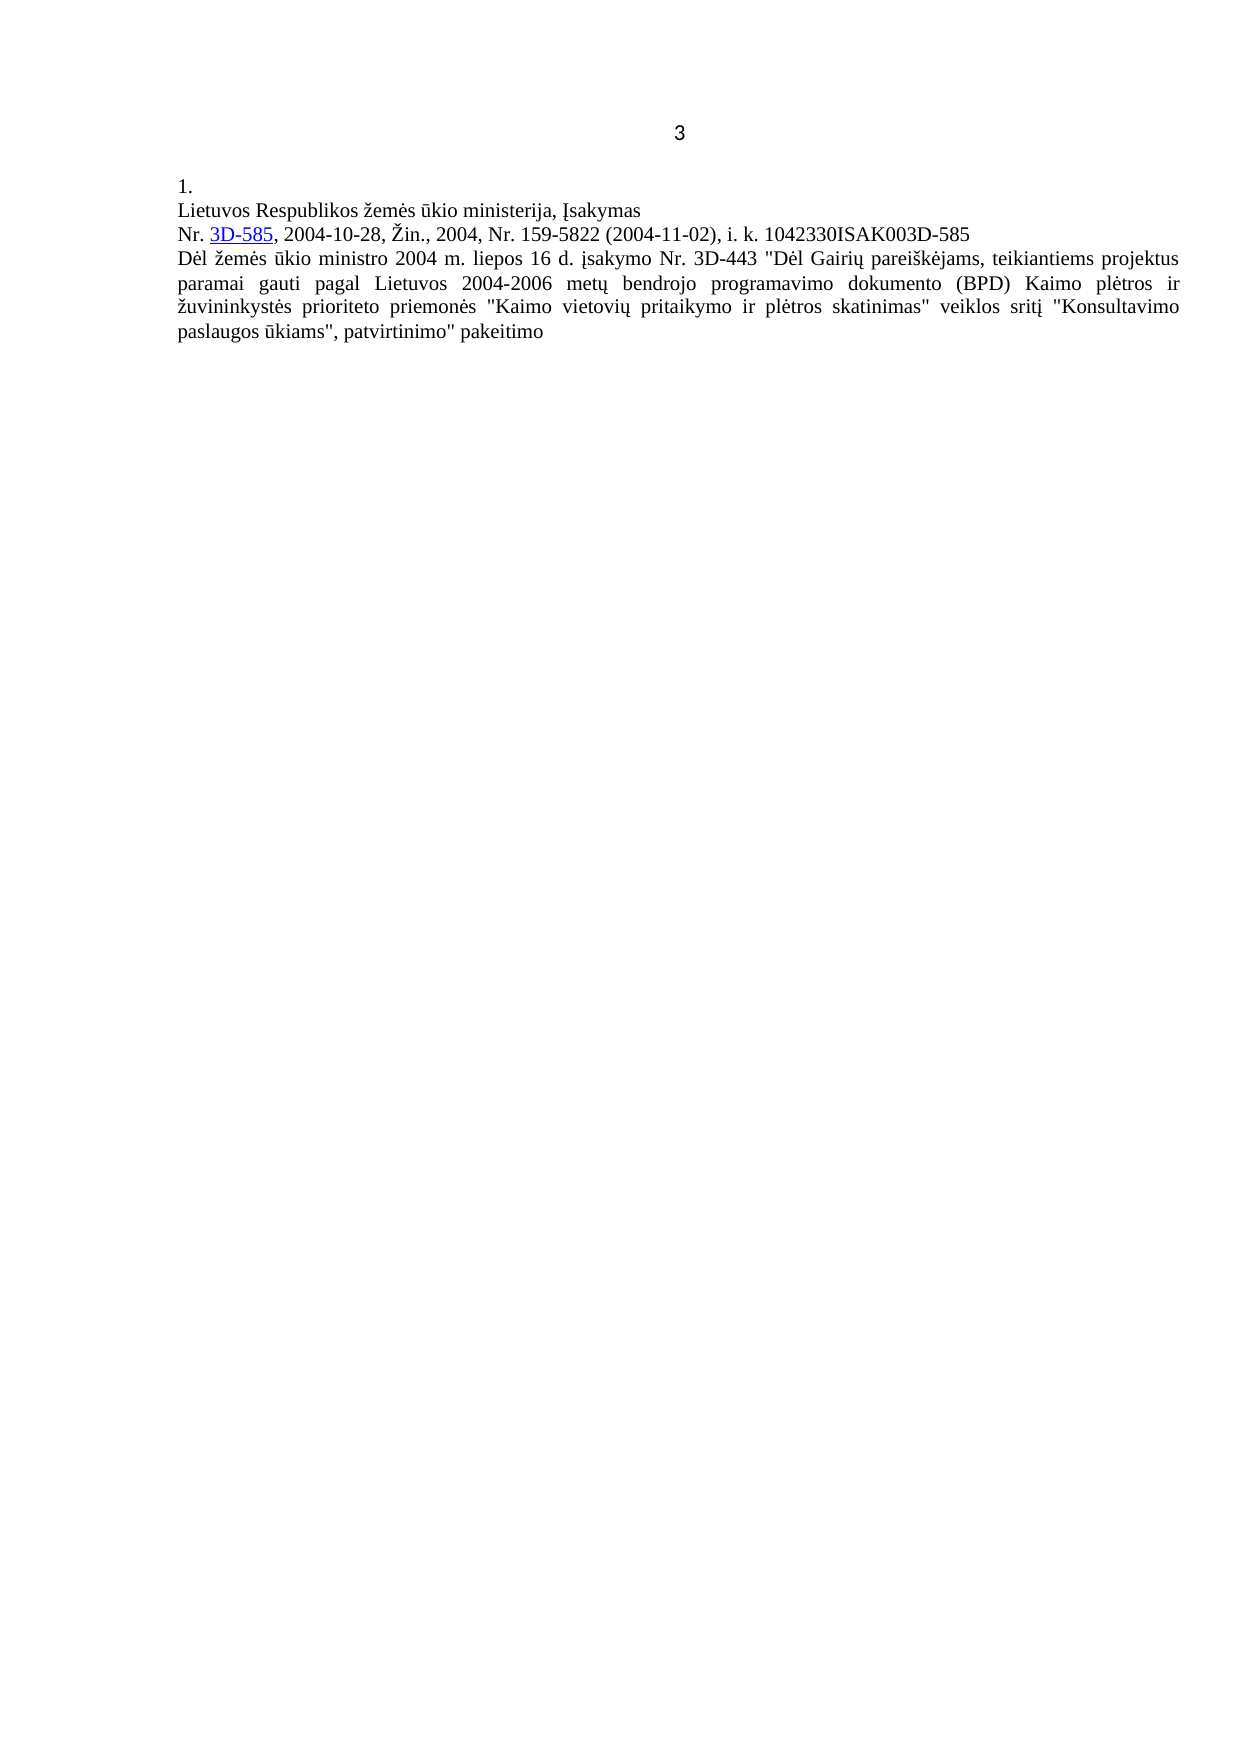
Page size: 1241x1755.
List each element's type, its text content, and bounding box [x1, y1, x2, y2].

text 1. [177, 174, 1181, 198]
text Nr. 3D-585, 2004-10-28, Žin., 2004, Nr. 159-5822 (2004-11-02), i. k. 1042330ISAK003D-585 [177, 222, 1181, 246]
text Dėl žemės ūkio ministro 2004 m. liepos 16 d. įsakymo Nr. 3D-443 "Dėl Gairių pareiškėjams, teikiantiems projektus paramai gauti pagal Lietuvos 2004-2006 metų bendrojo programavimo dokumento (BPD) Kaimo plėtros ir žuvininkystės prioriteto priemonės "Kaimo vietovių pritaikymo ir plėtros skatinimas" veiklos sritį "Konsultavimo paslaugos ūkiams", patvirtinimo" pakeitimo [177, 246, 1181, 343]
text Lietuvos Respublikos žemės ūkio ministerija, Įsakymas [177, 198, 1181, 222]
